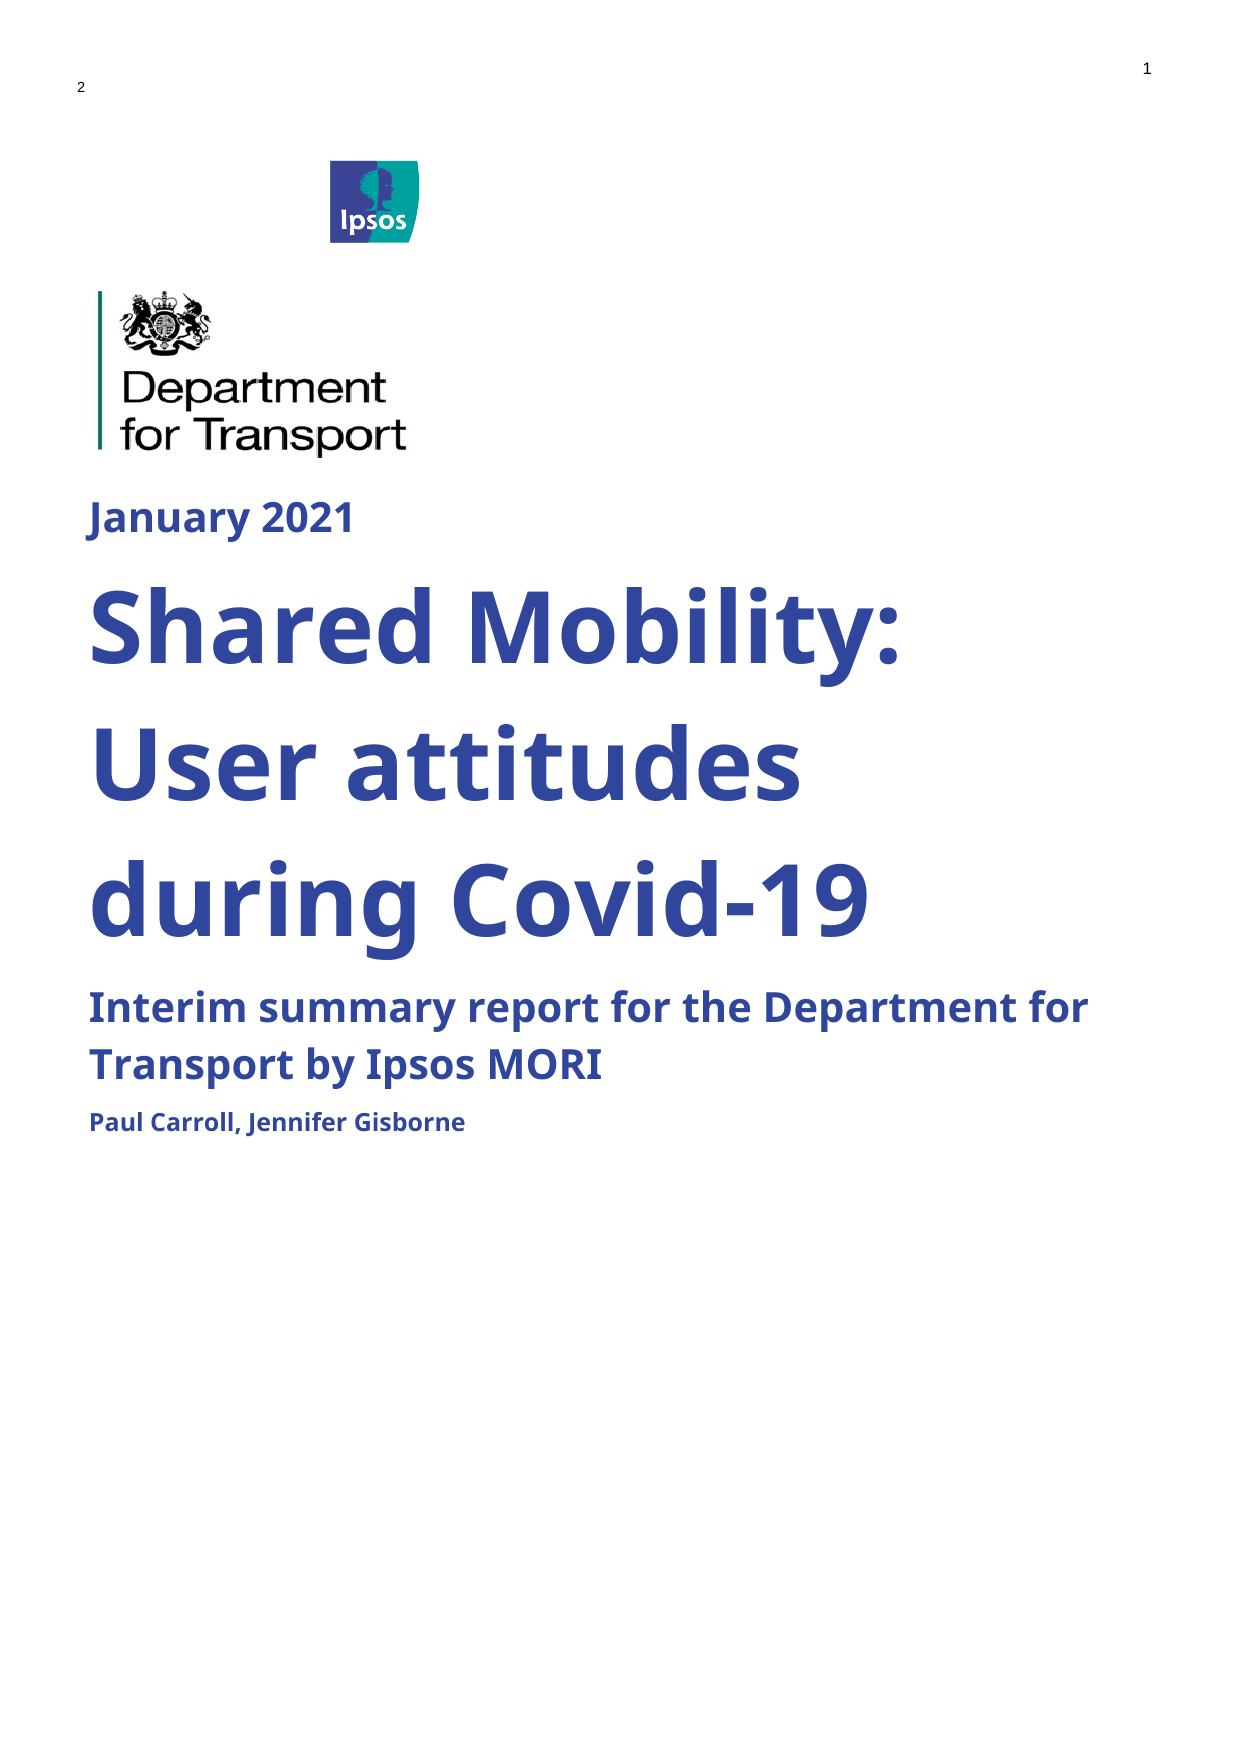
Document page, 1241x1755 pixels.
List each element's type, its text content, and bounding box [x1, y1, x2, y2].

title Interim summary report for the Department for Transport by Ipsos MORI [89, 978, 1152, 1092]
title Shared Mobility: User attitudes during Covid-19 [89, 557, 1152, 966]
title Paul Carroll, Jennifer Gisborne [89, 1104, 1152, 1138]
title January 2021 [89, 488, 1152, 544]
